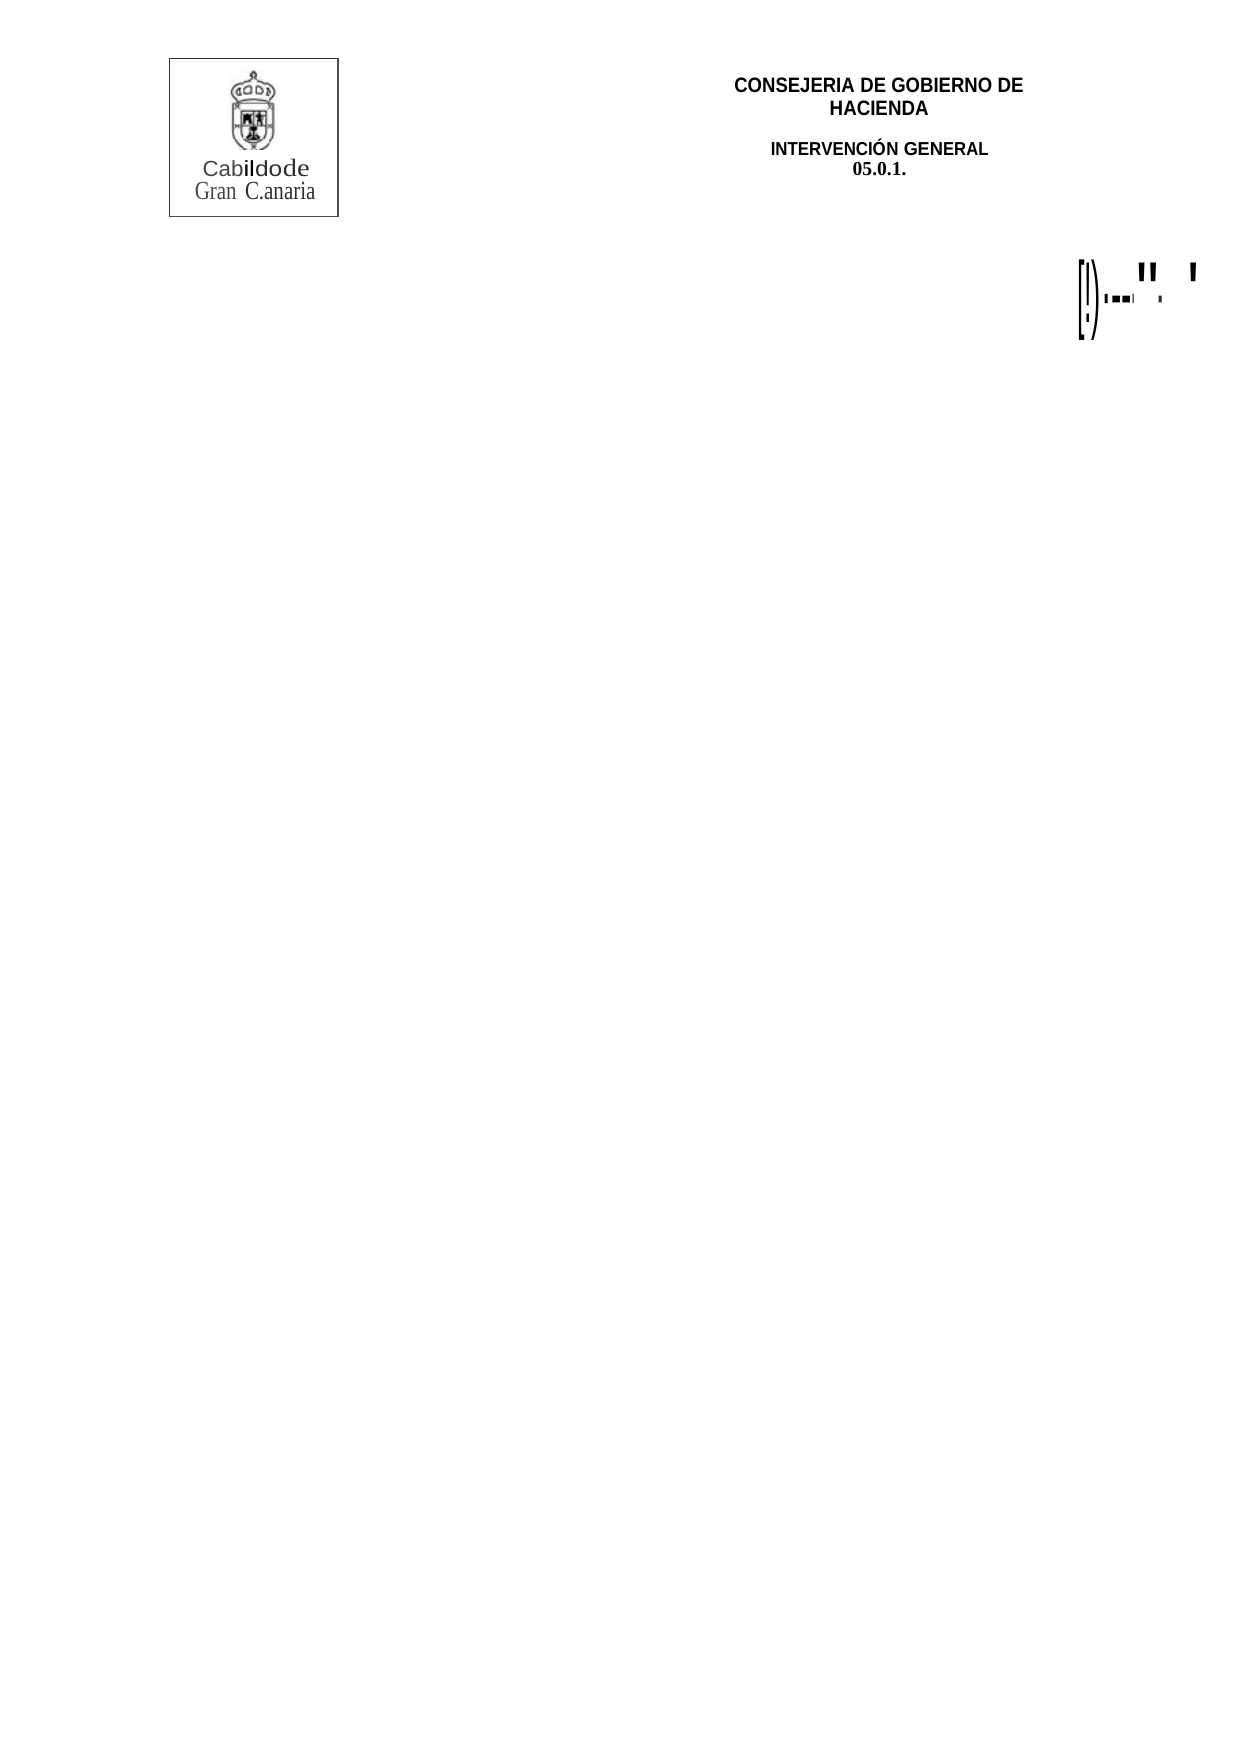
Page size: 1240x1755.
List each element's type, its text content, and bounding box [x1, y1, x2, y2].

text [!)·--·"- ' [8, 246, 1199, 341]
